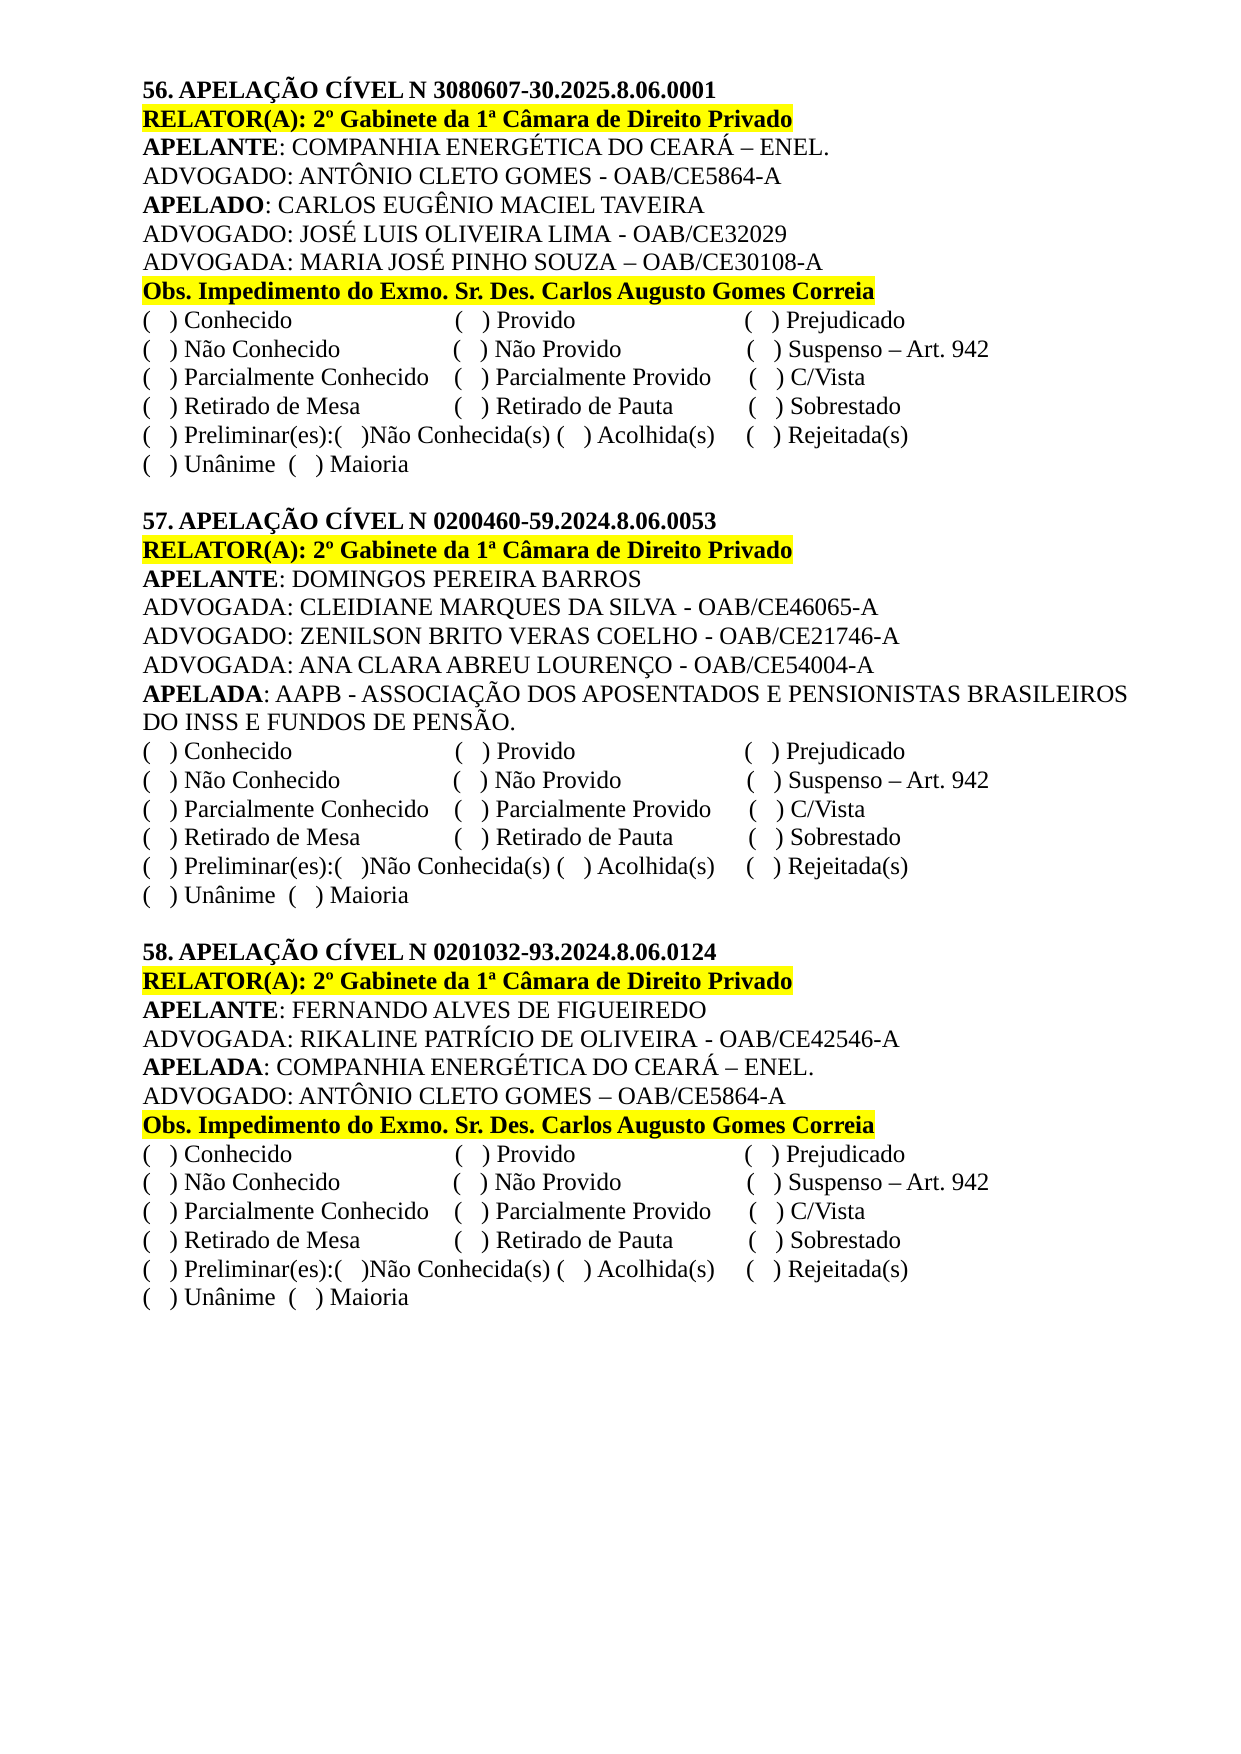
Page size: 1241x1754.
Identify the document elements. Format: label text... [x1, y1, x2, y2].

text ( ) Não Conhecido ( ) Não Provido ( ) Suspenso – Art. 942 [142, 765, 1158, 794]
text Obs. Impedimento do Exmo. Sr. Des. Carlos Augusto Gomes Correia [142, 1110, 1141, 1139]
text ( ) Retirado de Mesa ( ) Retirado de Pauta ( ) Sobrestado [142, 822, 1158, 851]
text ( ) Parcialmente Conhecido ( ) Parcialmente Provido ( ) C/Vista [142, 1196, 1158, 1225]
text ( ) Preliminar(es):( )Não Conhecida(s) ( ) Acolhida(s) ( ) Rejeitada(s) [142, 1254, 1158, 1282]
text Obs. Impedimento do Exmo. Sr. Des. Carlos Augusto Gomes Correia [142, 276, 1141, 305]
text ( ) Unânime ( ) Maioria 58. APELAÇÃO CÍVEL N 0201032-93.2024.8.06.0124 RELATOR(A): 2º Gabinete da 1ª Câmara de Direito Privado APELANTE: FERNANDO ALVES DE FIGUEIREDO ADVOGADA: RIKALINE PATRÍCIO DE OLIVEIRA - OAB/CE42546-A APELADA: COMPANHIA ENERGÉTICA DO CEARÁ – ENEL. ADVOGADO: ANTÔNIO CLETO GOMES – OAB/CE5864-A [142, 880, 1141, 1110]
text ( ) Retirado de Mesa ( ) Retirado de Pauta ( ) Sobrestado [142, 1225, 1158, 1254]
text ( ) Preliminar(es):( )Não Conhecida(s) ( ) Acolhida(s) ( ) Rejeitada(s) [142, 851, 1158, 880]
text ( ) Preliminar(es):( )Não Conhecida(s) ( ) Acolhida(s) ( ) Rejeitada(s) [142, 420, 1158, 449]
text ( ) Não Conhecido ( ) Não Provido ( ) Suspenso – Art. 942 [142, 334, 1158, 362]
text ( ) Conhecido ( ) Provido ( ) Prejudicado [142, 736, 1141, 765]
text 56. APELAÇÃO CÍVEL N 3080607-30.2025.8.06.0001 RELATOR(A): 2º Gabinete da 1ª Câmara de Direito Privado APELANTE: COMPANHIA ENERGÉTICA DO CEARÁ – ENEL. ADVOGADO: ANTÔNIO CLETO GOMES - OAB/CE5864-A APELADO: CARLOS EUGÊNIO MACIEL TAVEIRA ADVOGADO: JOSÉ LUIS OLIVEIRA LIMA - OAB/CE32029 ADVOGADA: MARIA JOSÉ PINHO SOUZA – OAB/CE30108-A [142, 75, 1141, 276]
text ( ) Parcialmente Conhecido ( ) Parcialmente Provido ( ) C/Vista [142, 794, 1158, 822]
text ( ) Retirado de Mesa ( ) Retirado de Pauta ( ) Sobrestado [142, 391, 1158, 420]
text ( ) Unânime ( ) Maioria 57. APELAÇÃO CÍVEL N 0200460-59.2024.8.06.0053 RELATOR(A): 2º Gabinete da 1ª Câmara de Direito Privado APELANTE: DOMINGOS PEREIRA BARROS ADVOGADA: CLEIDIANE MARQUES DA SILVA - OAB/CE46065-A ADVOGADO: ZENILSON BRITO VERAS COELHO - OAB/CE21746-A ADVOGADA: ANA CLARA ABREU LOURENÇO - OAB/CE54004-A APELADA: AAPB - ASSOCIAÇÃO DOS APOSENTADOS E PENSIONISTAS BRASILEIROS DO INSS E FUNDOS DE PENSÃO. [142, 449, 1141, 736]
text ( ) Não Conhecido ( ) Não Provido ( ) Suspenso – Art. 942 [142, 1167, 1158, 1196]
text ( ) Parcialmente Conhecido ( ) Parcialmente Provido ( ) C/Vista [142, 362, 1158, 391]
text ( ) Unânime ( ) Maioria [142, 1282, 1141, 1369]
text ( ) Conhecido ( ) Provido ( ) Prejudicado [142, 1139, 1141, 1167]
text ( ) Conhecido ( ) Provido ( ) Prejudicado [142, 305, 1141, 334]
